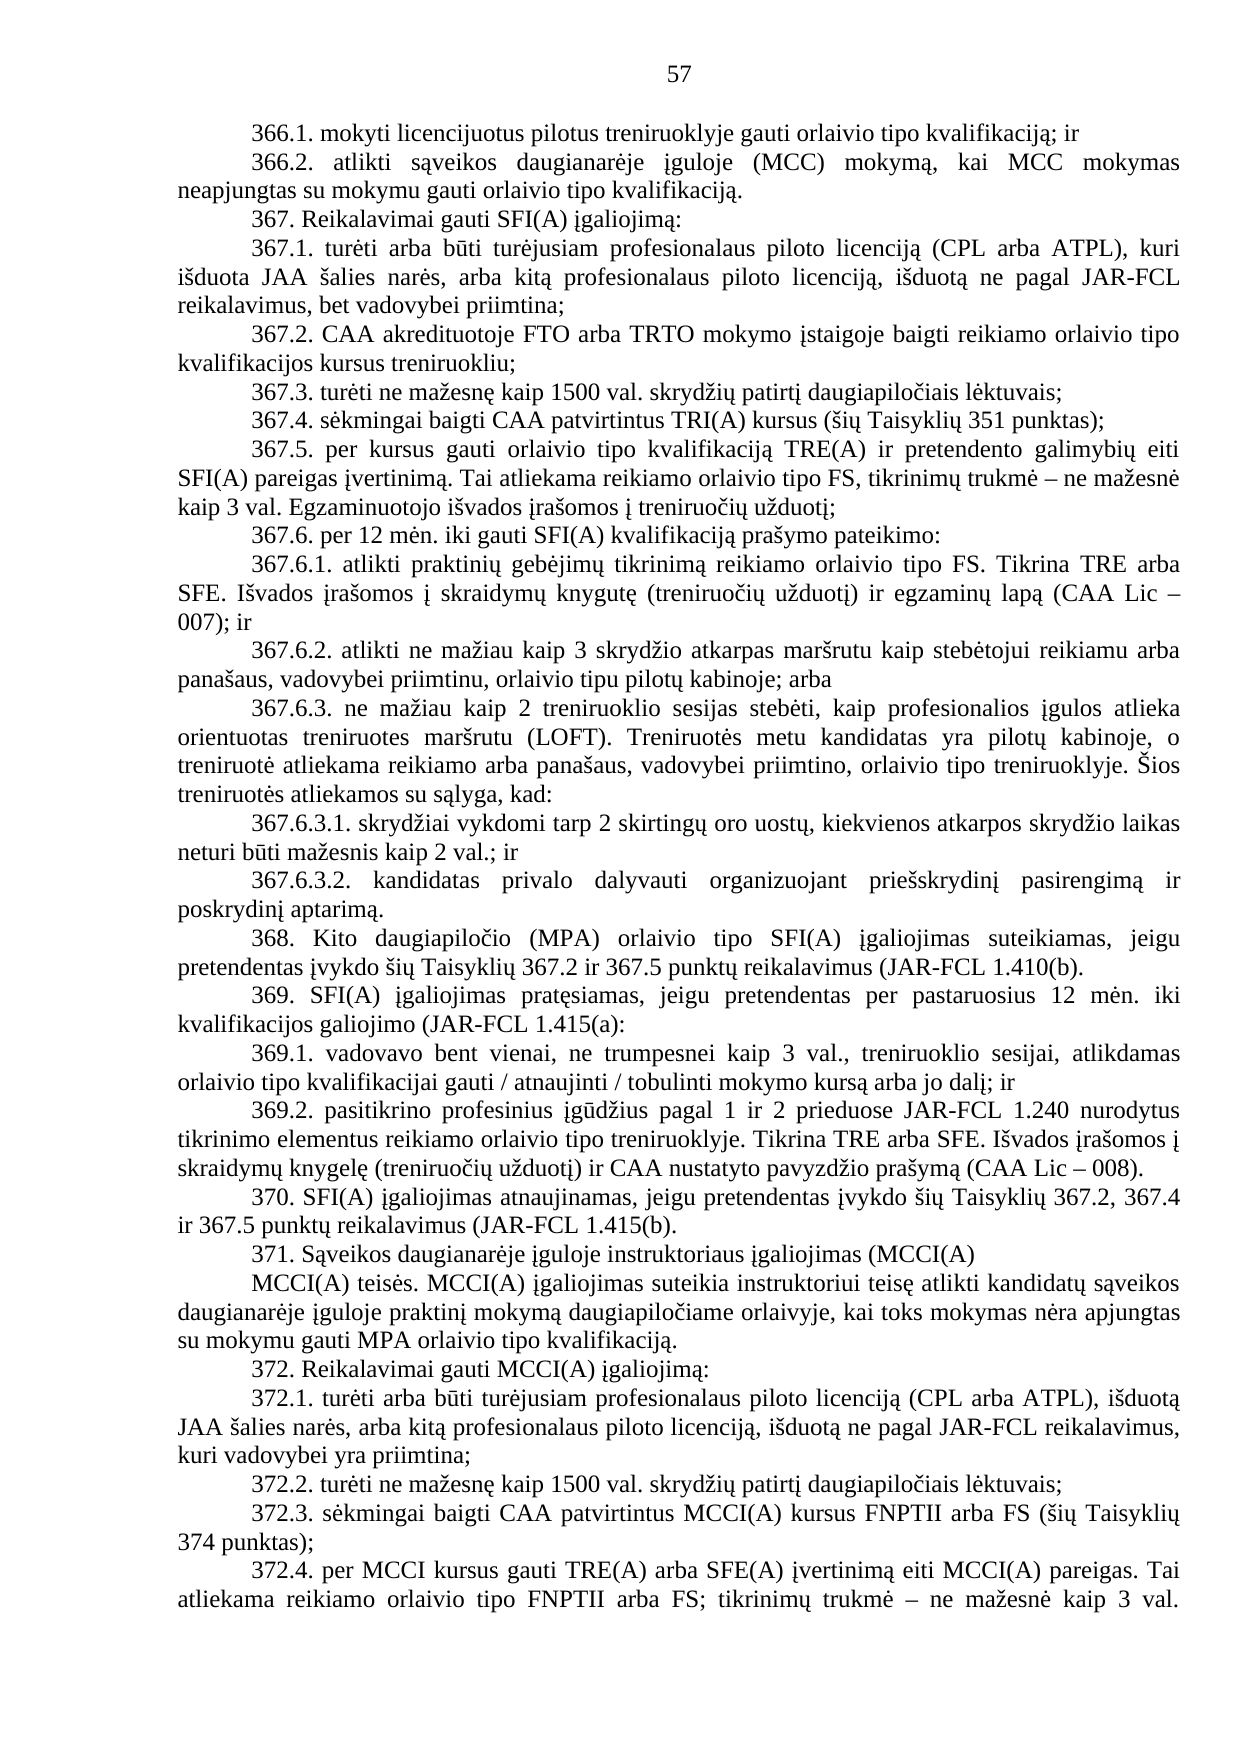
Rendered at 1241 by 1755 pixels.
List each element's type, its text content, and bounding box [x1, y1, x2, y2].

text 367.4. sėkmingai baigti CAA patvirtintus TRI(A) kursus (šių Taisyklių 351 punktas); [177, 406, 1181, 434]
text 371. Sąveikos daugianarėje įguloje instruktoriaus įgaliojimas (MCCI(A) [177, 1239, 1181, 1268]
text 367.5. per kursus gauti orlaivio tipo kvalifikaciją TRE(A) ir pretendento galimybių eiti SFI(A) pareigas įvertinimą. Tai atliekama reikiamo orlaivio tipo FS, tikrinimų trukmė – ne mažesnė kaip 3 val. Egzaminuotojo išvados įrašomos į treniruočių užduotį; [177, 434, 1181, 521]
text 369.2. pasitikrino profesinius įgūdžius pagal 1 ir 2 prieduose JAR-FCL 1.240 nurodytus tikrinimo elementus reikiamo orlaivio tipo treniruoklyje. Tikrina TRE arba SFE. Išvados įrašomos į skraidymų knygelę (treniruočių užduotį) ir CAA nustatyto pavyzdžio prašymą (CAA Lic – 008). [177, 1096, 1181, 1182]
text 367.3. turėti ne mažesnę kaip 1500 val. skrydžių patirtį daugiapiločiais lėktuvais; [177, 377, 1181, 406]
text 367.6.3. ne mažiau kaip 2 treniruoklio sesijas stebėti, kaip profesionalios įgulos atlieka orientuotas treniruotes maršrutu (LOFT). Treniruotės metu kandidatas yra pilotų kabinoje, o treniruotė atliekama reikiamo arba panašaus, vadovybei priimtino, orlaivio tipo treniruoklyje. Šios treniruotės atliekamos su sąlyga, kad: [177, 693, 1181, 808]
text 372.3. sėkmingai baigti CAA patvirtintus MCCI(A) kursus FNPTII arba FS (šių Taisyklių 374 punktas); [177, 1498, 1181, 1556]
text 367.6.2. atlikti ne mažiau kaip 3 skrydžio atkarpas maršrutu kaip stebėtojui reikiamu arba panašaus, vadovybei priimtinu, orlaivio tipu pilotų kabinoje; arba [177, 636, 1181, 693]
text 367.6.3.1. skrydžiai vykdomi tarp 2 skirtingų oro uostų, kiekvienos atkarpos skrydžio laikas neturi būti mažesnis kaip 2 val.; ir [177, 808, 1181, 866]
text 367.6.1. atlikti praktinių gebėjimų tikrinimą reikiamo orlaivio tipo FS. Tikrina TRE arba SFE. Išvados įrašomos į skraidymų knygutę (treniruočių užduotį) ir egzaminų lapą (CAA Lic – 007); ir [177, 549, 1181, 636]
text 372. Reikalavimai gauti MCCI(A) įgaliojimą: [177, 1354, 1181, 1383]
text 367.6.3.2. kandidatas privalo dalyvauti organizuojant priešskrydinį pasirengimą ir poskrydinį aptarimą. [177, 866, 1181, 923]
text 366.1. mokyti licencijuotus pilotus treniruoklyje gauti orlaivio tipo kvalifikaciją; ir [177, 118, 1181, 147]
text 369.1. vadovavo bent vienai, ne trumpesnei kaip 3 val., treniruoklio sesijai, atlikdamas orlaivio tipo kvalifikacijai gauti / atnaujinti / tobulinti mokymo kursą arba jo dalį; ir [177, 1038, 1181, 1096]
text MCCI(A) teisės. MCCI(A) įgaliojimas suteikia instruktoriui teisę atlikti kandidatų sąveikos daugianarėje įguloje praktinį mokymą daugiapiločiame orlaivyje, kai toks mokymas nėra apjungtas su mokymu gauti MPA orlaivio tipo kvalifikaciją. [177, 1268, 1181, 1354]
text 366.2. atlikti sąveikos daugianarėje įguloje (MCC) mokymą, kai MCC mokymas neapjungtas su mokymu gauti orlaivio tipo kvalifikaciją. [177, 147, 1181, 204]
text 372.4. per MCCI kursus gauti TRE(A) arba SFE(A) įvertinimą eiti MCCI(A) pareigas. Tai atliekama reikiamo orlaivio tipo FNPTII arba FS; tikrinimų trukmė – ne mažesnė kaip 3 val. [177, 1556, 1181, 1613]
text 372.1. turėti arba būti turėjusiam profesionalaus piloto licenciją (CPL arba ATPL), išduotą JAA šalies narės, arba kitą profesionalaus piloto licenciją, išduotą ne pagal JAR-FCL reikalavimus, kuri vadovybei yra priimtina; [177, 1383, 1181, 1469]
text 367.6. per 12 mėn. iki gauti SFI(A) kvalifikaciją prašymo pateikimo: [177, 521, 1181, 549]
text 367.2. CAA akredituotoje FTO arba TRTO mokymo įstaigoje baigti reikiamo orlaivio tipo kvalifikacijos kursus treniruokliu; [177, 319, 1181, 377]
text 370. SFI(A) įgaliojimas atnaujinamas, jeigu pretendentas įvykdo šių Taisyklių 367.2, 367.4 ir 367.5 punktų reikalavimus (JAR-FCL 1.415(b). [177, 1182, 1181, 1239]
text 372.2. turėti ne mažesnę kaip 1500 val. skrydžių patirtį daugiapiločiais lėktuvais; [177, 1469, 1181, 1498]
text 367. Reikalavimai gauti SFI(A) įgaliojimą: [177, 204, 1181, 233]
text 369. SFI(A) įgaliojimas pratęsiamas, jeigu pretendentas per pastaruosius 12 mėn. iki kvalifikacijos galiojimo (JAR-FCL 1.415(a): [177, 981, 1181, 1038]
text 368. Kito daugiapiločio (MPA) orlaivio tipo SFI(A) įgaliojimas suteikiamas, jeigu pretendentas įvykdo šių Taisyklių 367.2 ir 367.5 punktų reikalavimus (JAR-FCL 1.410(b). [177, 923, 1181, 981]
text 367.1. turėti arba būti turėjusiam profesionalaus piloto licenciją (CPL arba ATPL), kuri išduota JAA šalies narės, arba kitą profesionalaus piloto licenciją, išduotą ne pagal JAR-FCL reikalavimus, bet vadovybei priimtina; [177, 233, 1181, 319]
